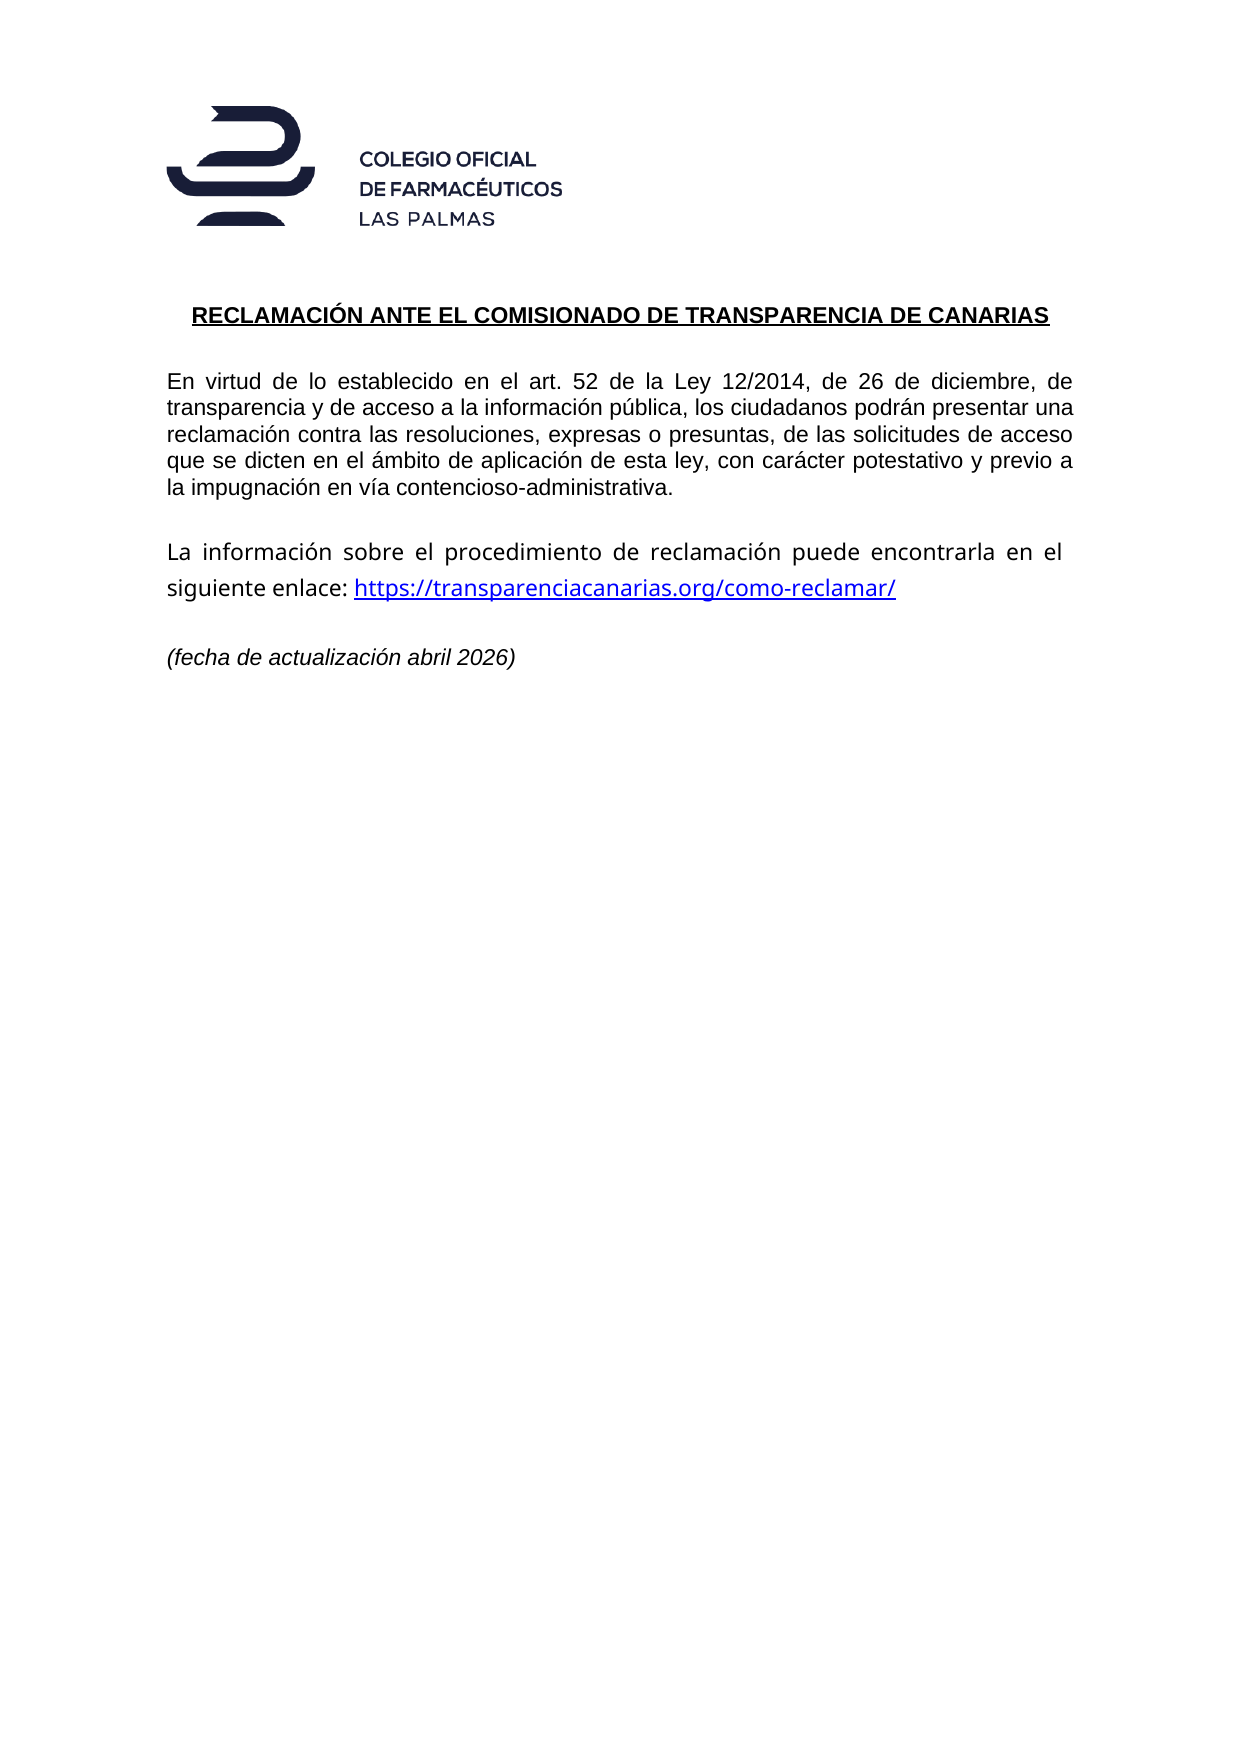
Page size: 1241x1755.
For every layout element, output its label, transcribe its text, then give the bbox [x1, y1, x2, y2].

text En virtud de lo establecido en el art. 52 de la Ley 12/2014, de 26 de diciembre, de transparencia y de acceso a la información pública, los ciudadanos podrán presentar una reclamación contra las resoluciones, expresas o presuntas, de las solicitudes de acceso que se dicten en el ámbito de aplicación de esta ley, con carácter potestativo y previo a la impugnación en vía contencioso-administrativa. [167, 368, 1074, 500]
text La información sobre el procedimiento de reclamación puede encontrarla en el siguiente enlace: https://transparenciacanarias.org/como-reclamar/ [167, 536, 1064, 603]
text (fecha de actualización abril 2026) [167, 644, 1074, 670]
text RECLAMACIÓN ANTE EL COMISIONADO DE TRANSPARENCIA DE CANARIAS [167, 302, 1074, 328]
